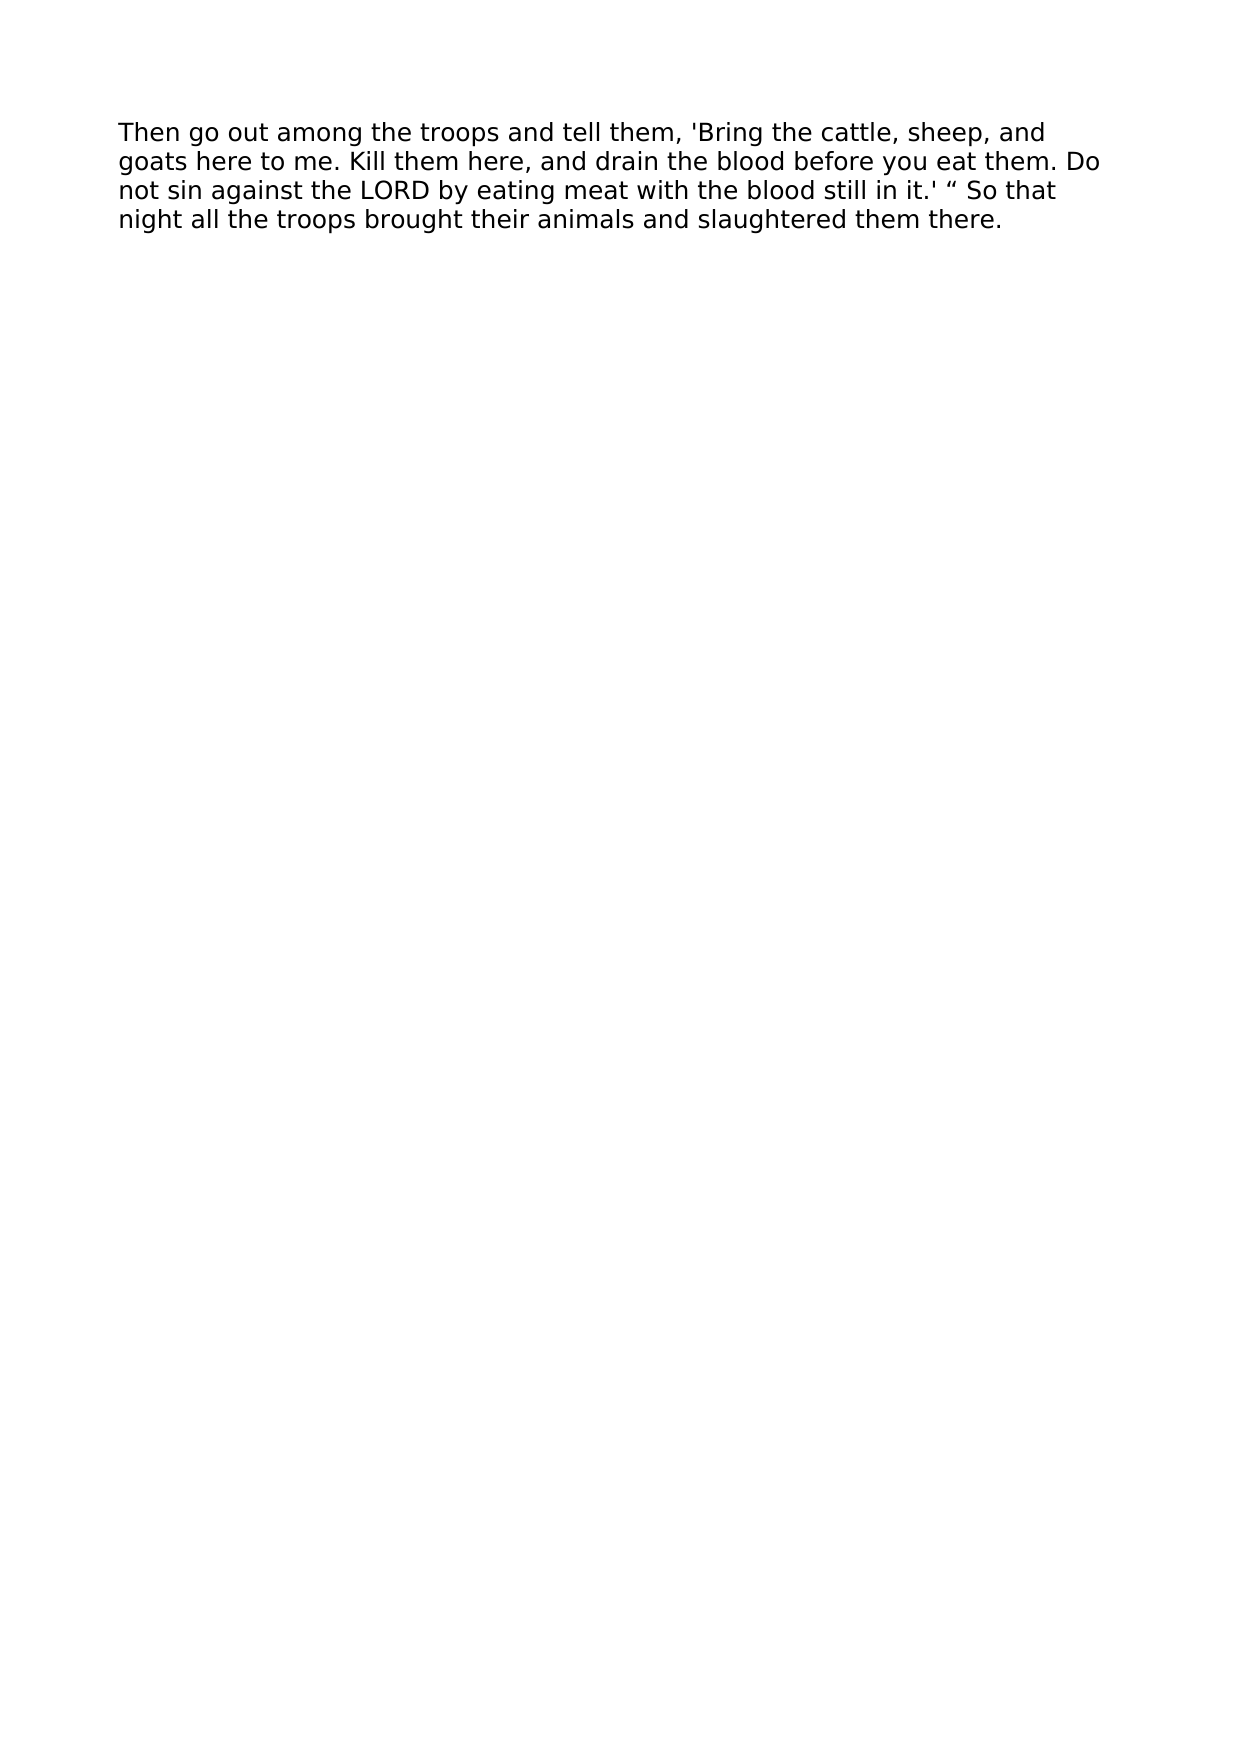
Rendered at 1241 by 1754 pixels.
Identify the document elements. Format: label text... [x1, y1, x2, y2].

text Then go out among the troops and tell them, 'Bring the cattle, sheep, and goats here to me. Kill them here, and drain the blood before you eat them. Do not sin against the LORD by eating meat with the blood still in it.' “ So that night all the troops brought their animals and slaughtered them there. [118, 118, 1122, 235]
